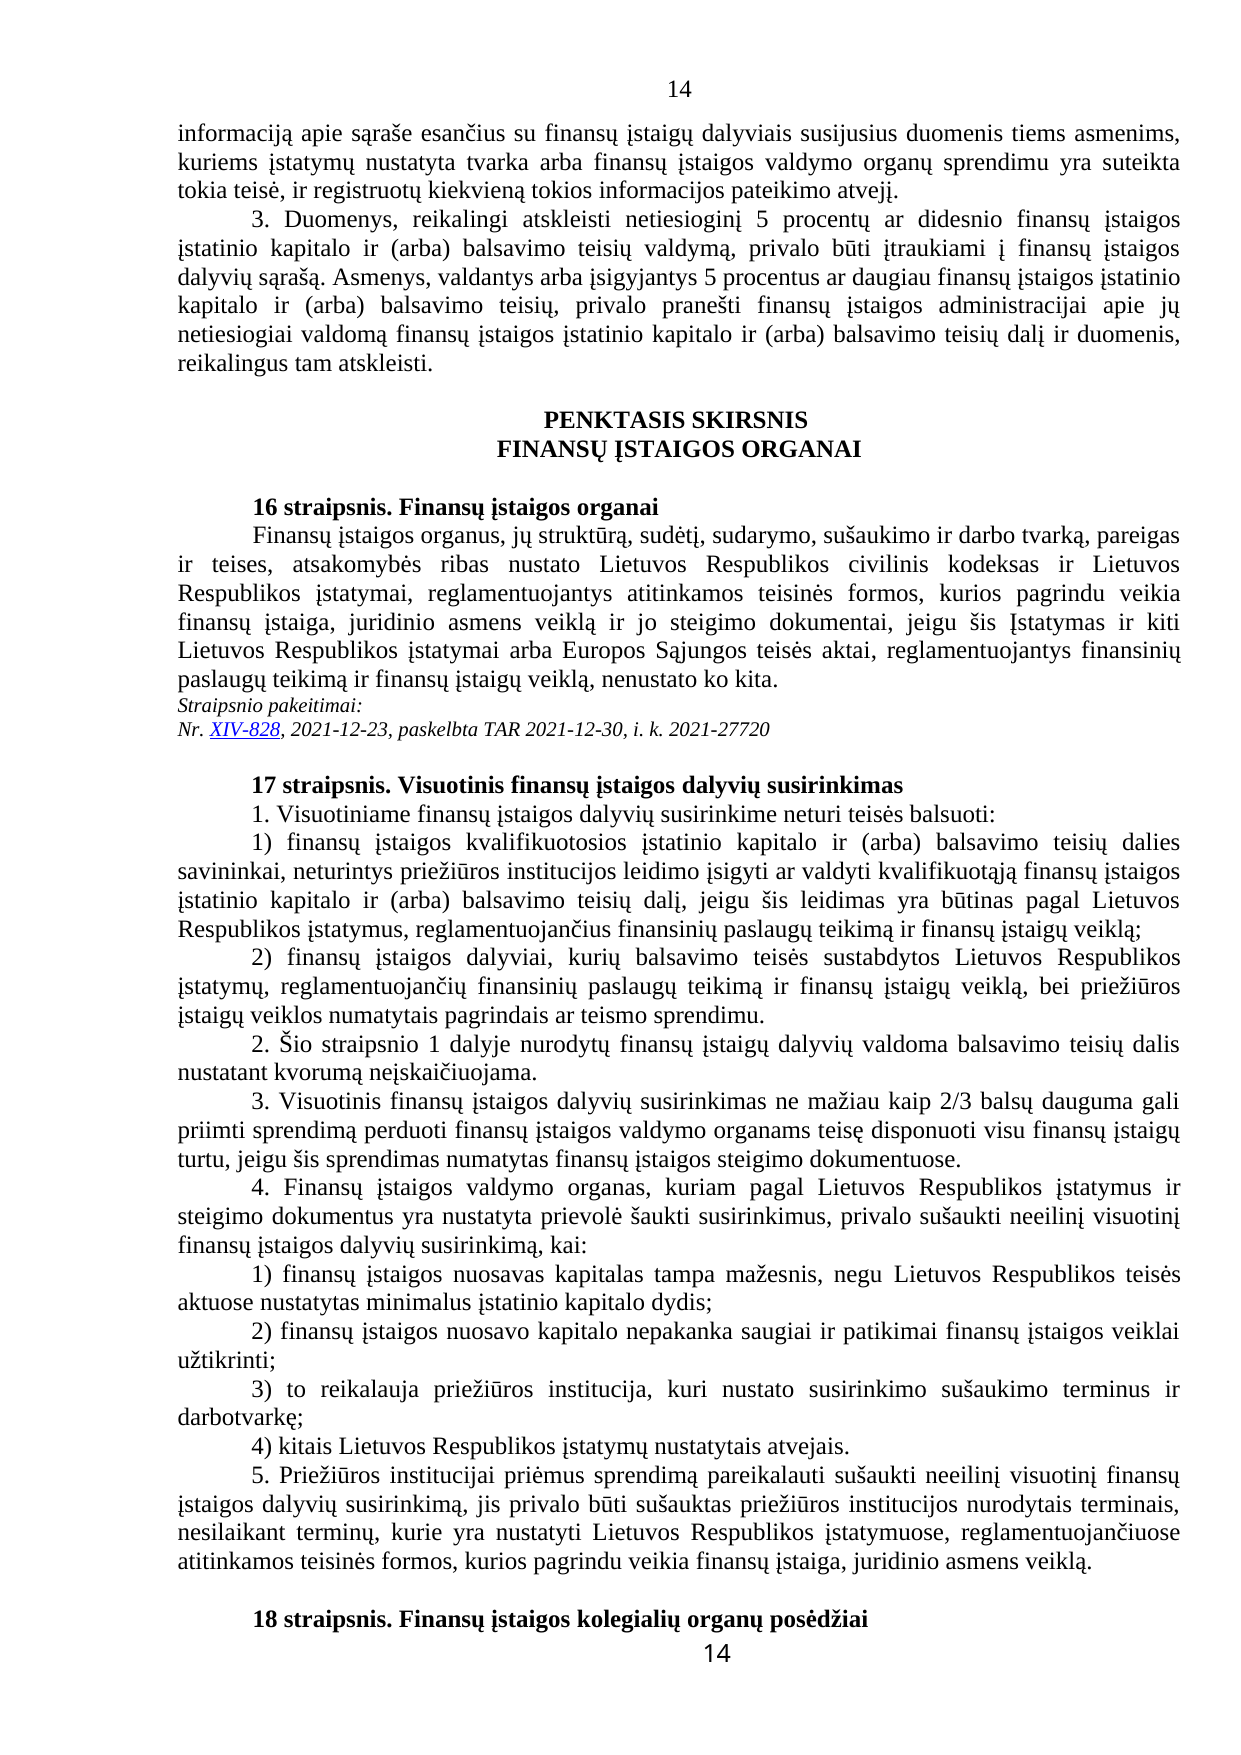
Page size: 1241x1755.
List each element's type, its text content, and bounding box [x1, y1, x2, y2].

text Finansų įstaigos organus, jų struktūrą, sudėtį, sudarymo, sušaukimo ir darbo tvarką, pareigas ir teises, atsakomybės ribas nustato Lietuvos Respublikos civilinis kodeksas ir Lietuvos Respublikos įstatymai, reglamentuojantys atitinkamos teisinės formos, kurios pagrindu veikia finansų įstaiga, juridinio asmens veiklą ir jo steigimo dokumentai, jeigu šis Įstatymas ir kiti Lietuvos Respublikos įstatymai arba Europos Sąjungos teisės aktai, reglamentuojantys finansinių paslaugų teikimą ir finansų įstaigų veiklą, nenustato ko kita. [177, 521, 1181, 693]
text 1) finansų įstaigos kvalifikuotosios įstatinio kapitalo ir (arba) balsavimo teisių dalies savininkai, neturintys priežiūros institucijos leidimo įsigyti ar valdyti kvalifikuotąją finansų įstaigos įstatinio kapitalo ir (arba) balsavimo teisių dalį, jeigu šis leidimas yra būtinas pagal Lietuvos Respublikos įstatymus, reglamentuojančius finansinių paslaugų teikimą ir finansų įstaigų veiklą; [177, 827, 1181, 942]
text FINANSŲ ĮSTAIGOS ORGANAI [177, 434, 1181, 463]
text 18 straipsnis. Finansų įstaigos kolegialių organų posėdžiai [177, 1604, 1181, 1632]
text Nr. XIV-828, 2021-12-23, paskelbta TAR 2021-12-30, i. k. 2021-27720 [177, 717, 1181, 741]
text 3. Duomenys, reikalingi atskleisti netiesioginį 5 procentų ar didesnio finansų įstaigos įstatinio kapitalo ir (arba) balsavimo teisių valdymą, privalo būti įtraukiami į finansų įstaigos dalyvių sąrašą. Asmenys, valdantys arba įsigyjantys 5 procentus ar daugiau finansų įstaigos įstatinio kapitalo ir (arba) balsavimo teisių, privalo pranešti finansų įstaigos administracijai apie jų netiesiogiai valdomą finansų įstaigos įstatinio kapitalo ir (arba) balsavimo teisių dalį ir duomenis, reikalingus tam atskleisti. [177, 204, 1181, 377]
text Straipsnio pakeitimai: [177, 693, 1181, 717]
text 5. Priežiūros institucijai priėmus sprendimą pareikalauti sušaukti neeilinį visuotinį finansų įstaigos dalyvių susirinkimą, jis privalo būti sušauktas priežiūros institucijos nurodytais terminais, nesilaikant terminų, kurie yra nustatyti Lietuvos Respublikos įstatymuose, reglamentuojančiuose atitinkamos teisinės formos, kurios pagrindu veikia finansų įstaiga, juridinio asmens veiklą. [177, 1460, 1181, 1575]
text 2) finansų įstaigos dalyviai, kurių balsavimo teisės sustabdytos Lietuvos Respublikos įstatymų, reglamentuojančių finansinių paslaugų teikimą ir finansų įstaigų veiklą, bei priežiūros įstaigų veiklos numatytais pagrindais ar teismo sprendimu. [177, 942, 1181, 1029]
text 2) finansų įstaigos nuosavo kapitalo nepakanka saugiai ir patikimai finansų įstaigos veiklai užtikrinti; [177, 1316, 1181, 1374]
text 16 straipsnis. Finansų įstaigos organai [177, 492, 1181, 521]
text 4. Finansų įstaigos valdymo organas, kuriam pagal Lietuvos Respublikos įstatymus ir steigimo dokumentus yra nustatyta prievolė šaukti susirinkimus, privalo sušaukti neeilinį visuotinį finansų įstaigos dalyvių susirinkimą, kai: [177, 1172, 1181, 1259]
text informaciją apie sąraše esančius su finansų įstaigų dalyviais susijusius duomenis tiems asmenims, kuriems įstatymų nustatyta tvarka arba finansų įstaigos valdymo organų sprendimu yra suteikta tokia teisė, ir registruotų kiekvieną tokios informacijos pateikimo atvejį. [177, 118, 1181, 204]
text 17 straipsnis. Visuotinis finansų įstaigos dalyvių susirinkimas [177, 770, 1181, 799]
text 1. Visuotiniame finansų įstaigos dalyvių susirinkime neturi teisės balsuoti: [177, 799, 1181, 827]
text PENKTASIS SKIRSNIS [177, 406, 1181, 434]
text 4) kitais Lietuvos Respublikos įstatymų nustatytais atvejais. [177, 1431, 1181, 1460]
text 2. Šio straipsnio 1 dalyje nurodytų finansų įstaigų dalyvių valdoma balsavimo teisių dalis nustatant kvorumą neįskaičiuojama. [177, 1029, 1181, 1086]
text 1) finansų įstaigos nuosavas kapitalas tampa mažesnis, negu Lietuvos Respublikos teisės aktuose nustatytas minimalus įstatinio kapitalo dydis; [177, 1259, 1181, 1316]
text 3. Visuotinis finansų įstaigos dalyvių susirinkimas ne mažiau kaip 2/3 balsų dauguma gali priimti sprendimą perduoti finansų įstaigos valdymo organams teisę disponuoti visu finansų įstaigų turtu, jeigu šis sprendimas numatytas finansų įstaigos steigimo dokumentuose. [177, 1086, 1181, 1172]
text 3) to reikalauja priežiūros institucija, kuri nustato susirinkimo sušaukimo terminus ir darbotvarkę; [177, 1374, 1181, 1431]
